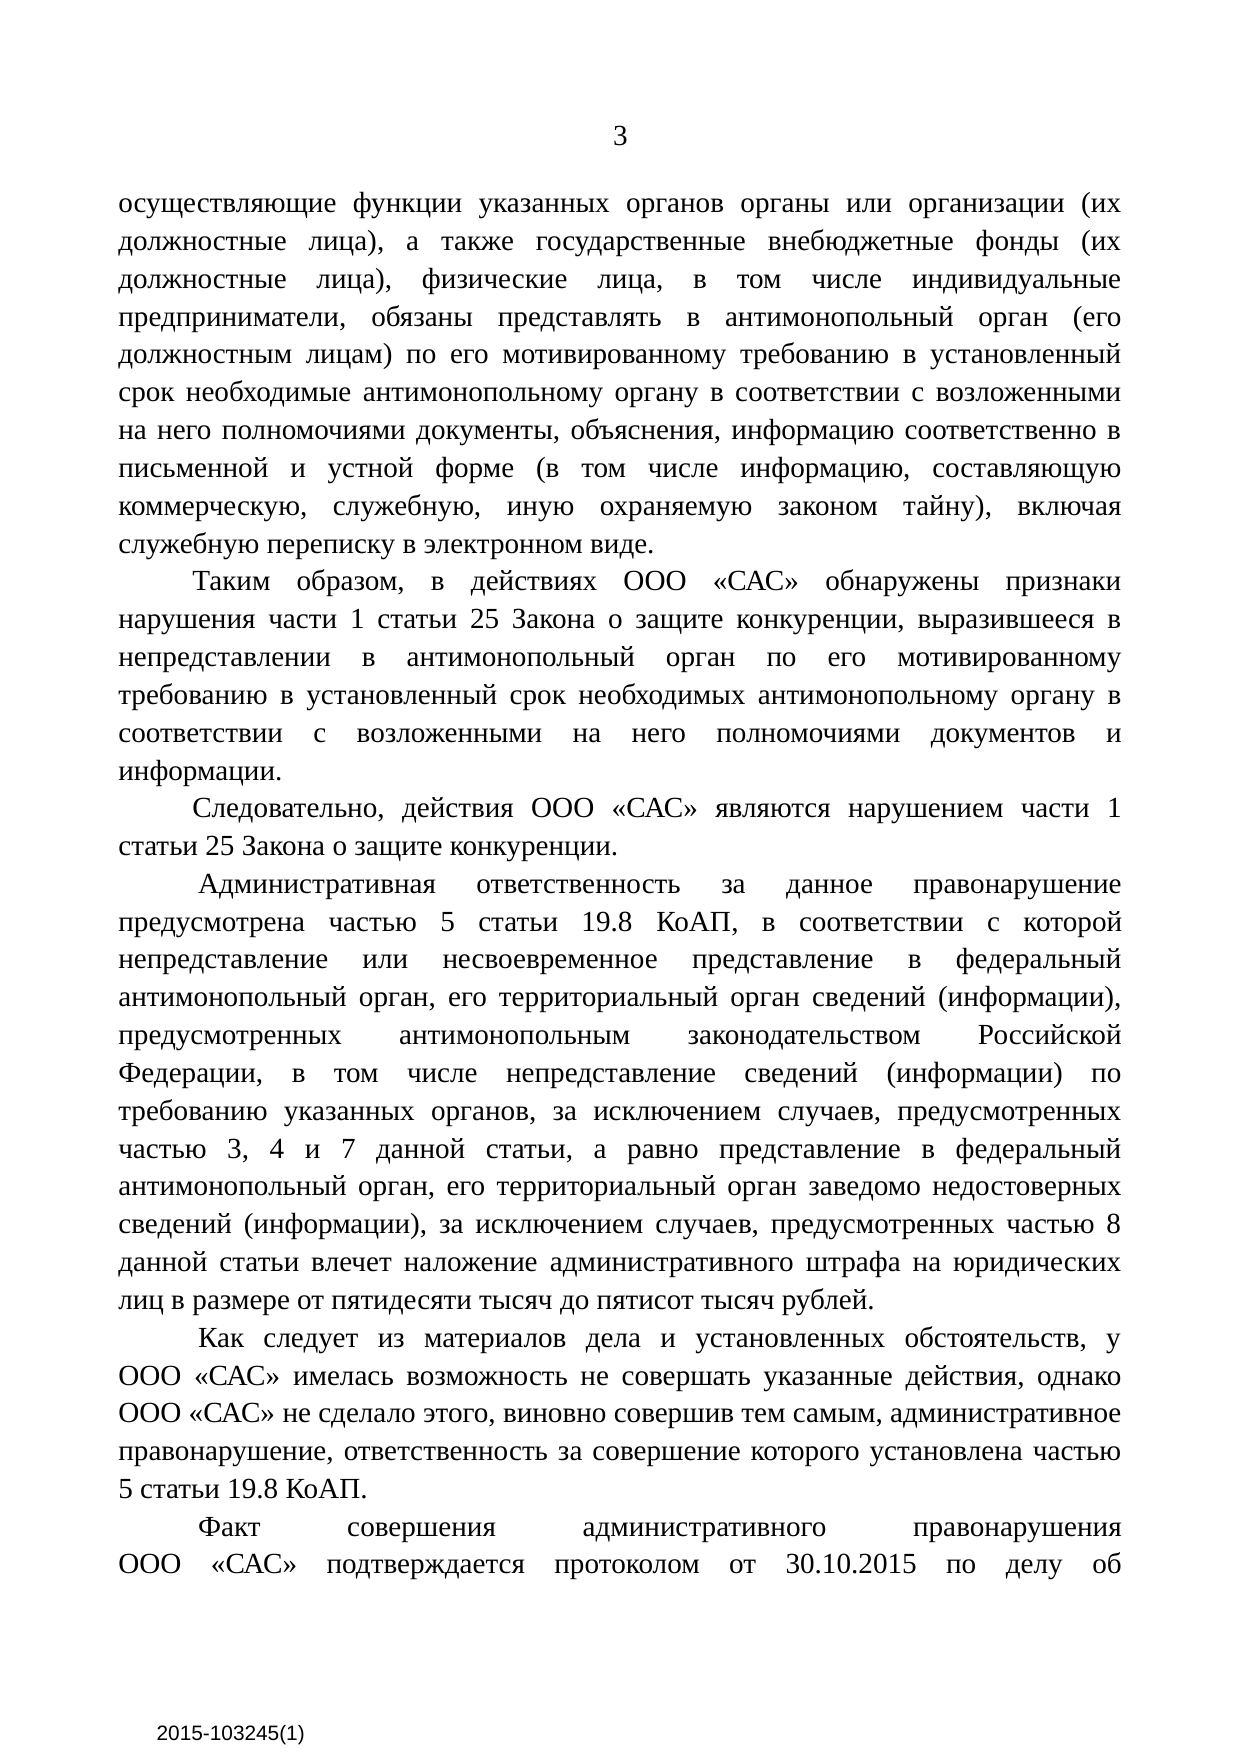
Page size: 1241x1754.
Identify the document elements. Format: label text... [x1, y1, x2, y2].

text Административная ответственность за данное правонарушение предусмотрена частью 5 статьи 19.8 КоАП, в соответствии с которой непредставление или несвоевременное представление в федеральный антимонопольный орган, его территориальный орган сведений (информации), предусмотренных антимонопольным законодательством Российской Федерации, в том числе непредставление сведений (информации) по требованию указанных органов, за исключением случаев, предусмотренных частью 3, 4 и 7 данной статьи, а равно представление в федеральный антимонопольный орган, его территориальный орган заведомо недостоверных сведений (информации), за исключением случаев, предусмотренных частью 8 данной статьи влечет наложение административного штрафа на юридических лиц в размере от пятидесяти тысяч до пятисот тысяч рублей. [118, 862, 1122, 1316]
text осуществляющие функции указанных органов органы или организации (их должностные лица), а также государственные внебюджетные фонды (их должностные лица), физические лица, в том числе индивидуальные предприниматели, обязаны представлять в антимонопольный орган (его должностным лицам) по его мотивированному требованию в установленный срок необходимые антимонопольному органу в соответствии с возложенными на него полномочиями документы, объяснения, информацию соответственно в письменной и устной форме (в том числе информацию, составляющую коммерческую, служебную, иную охраняемую законом тайну), включая служебную переписку в электронном виде. [118, 181, 1122, 559]
text Следовательно, действия ООО «САС» являются нарушением части 1 статьи 25 Закона о защите конкуренции. [118, 786, 1122, 862]
text Таким образом, в действиях ООО «САС» обнаружены признаки нарушения части 1 статьи 25 Закона о защите конкуренции, выразившееся в непредставлении в антимонопольный орган по его мотивированному требованию в установленный срок необходимых антимонопольному органу в соответствии с возложенными на него полномочиями документов и информации. [118, 559, 1122, 786]
text Факт совершения административного правонарушения ООО «САС» подтверждается протоколом от 30.10.2015 по делу об [118, 1504, 1122, 1580]
text Как следует из материалов дела и установленных обстоятельств, у ООО «САС» имелась возможность не совершать указанные действия, однако ООО «САС» не сделало этого, виновно совершив тем самым, административное правонарушение, ответственность за совершение которого установлена частью 5 статьи 19.8 КоАП. [118, 1316, 1122, 1504]
